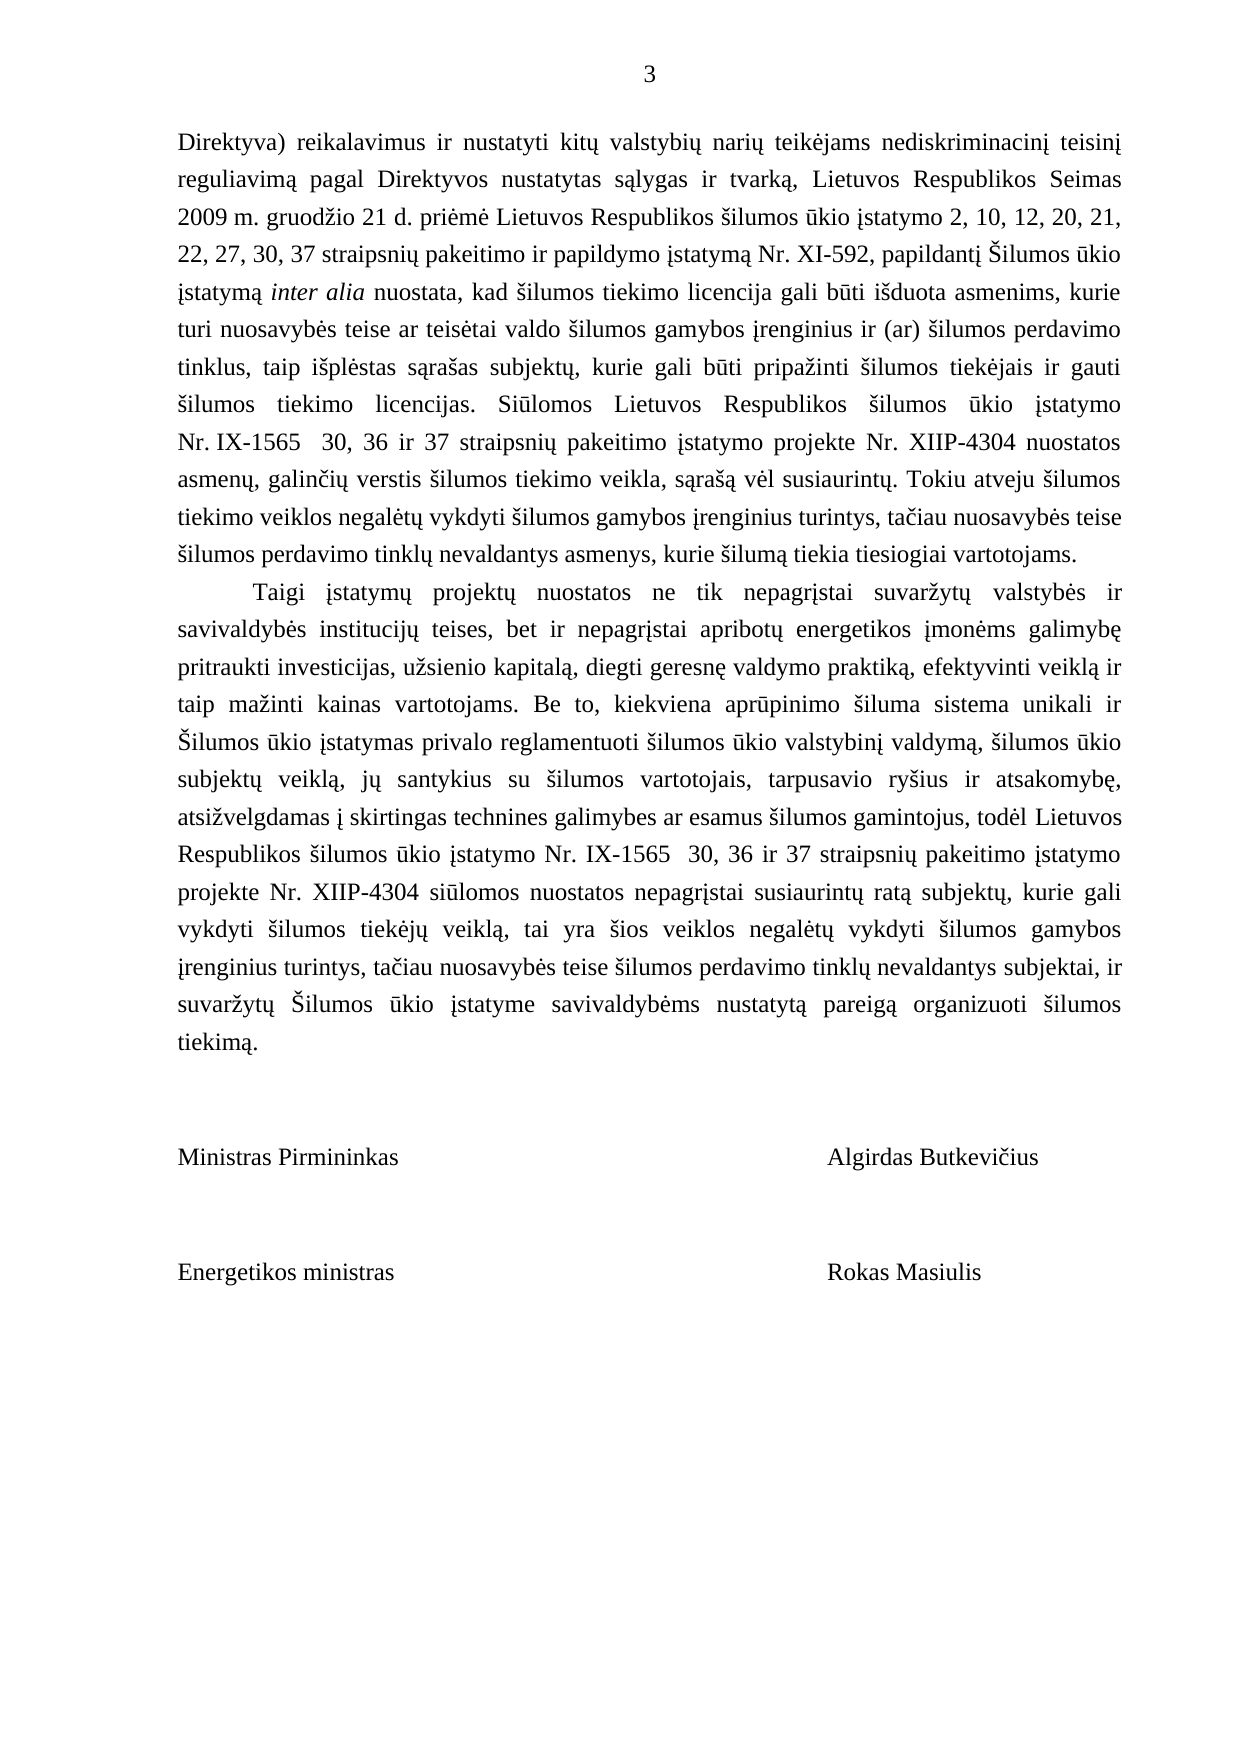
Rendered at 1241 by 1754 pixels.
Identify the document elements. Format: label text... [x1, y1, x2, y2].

text Taigi įstatymų projektų nuostatos ne tik nepagrįstai suvaržytų valstybės ir savivaldybės institucijų teises, bet ir nepagrįstai apribotų energetikos įmonėms galimybę pritraukti investicijas, užsienio kapitalą, diegti geresnę valdymo praktiką, efektyvinti veiklą ir taip mažinti kainas vartotojams. Be to, kiekviena aprūpinimo šiluma sistema unikali ir Šilumos ūkio įstatymas privalo reglamentuoti šilumos ūkio valstybinį valdymą, šilumos ūkio subjektų veiklą, jų santykius su šilumos vartotojais, tarpusavio ryšius ir atsakomybę, atsižvelgdamas į skirtingas technines galimybes ar esamus šilumos gamintojus, todėl Lietuvos Respublikos šilumos ūkio įstatymo Nr. IX-1565 30, 36 ir 37 straipsnių pakeitimo įstatymo projekte Nr. XIIP-4304 siūlomos nuostatos nepagrįstai susiaurintų ratą subjektų, kurie gali vykdyti šilumos tiekėjų veiklą, tai yra šios veiklos negalėtų vykdyti šilumos gamybos įrenginius turintys, tačiau nuosavybės teise šilumos perdavimo tinklų nevaldantys subjektai, ir suvaržytų Šilumos ūkio įstatyme savivaldybėms nustatytą pareigą organizuoti šilumos tiekimą. [177, 568, 1122, 1056]
text Direktyva) reikalavimus ir nustatyti kitų valstybių narių teikėjams nediskriminacinį teisinį reguliavimą pagal Direktyvos nustatytas sąlygas ir tvarką, Lietuvos Respublikos Seimas 2009 m. gruodžio 21 d. priėmė Lietuvos Respublikos šilumos ūkio įstatymo 2, 10, 12, 20, 21, 22, 27, 30, 37 straipsnių pakeitimo ir papildymo įstatymą Nr. XI-592, papildantį Šilumos ūkio įstatymą inter alia nuostata, kad šilumos tiekimo licencija gali būti išduota asmenims, kurie turi nuosavybės teise ar teisėtai valdo šilumos gamybos įrenginius ir (ar) šilumos perdavimo tinklus, taip išplėstas sąrašas subjektų, kurie gali būti pripažinti šilumos tiekėjais ir gauti šilumos tiekimo licencijas. Siūlomos Lietuvos Respublikos šilumos ūkio įstatymo Nr. IX-1565 30, 36 ir 37 straipsnių pakeitimo įstatymo projekte Nr. XIIP-4304 nuostatos asmenų, galinčių verstis šilumos tiekimo veikla, sąrašą vėl susiaurintų. Tokiu atveju šilumos tiekimo veiklos negalėtų vykdyti šilumos gamybos įrenginius turintys, tačiau nuosavybės teise šilumos perdavimo tinklų nevaldantys asmenys, kurie šilumą tiekia tiesiogiai vartotojams. [177, 118, 1122, 568]
text Energetikos ministras Rokas Masiulis [177, 1257, 1122, 1286]
text Ministras Pirmininkas Algirdas Butkevičius [177, 1142, 1122, 1171]
